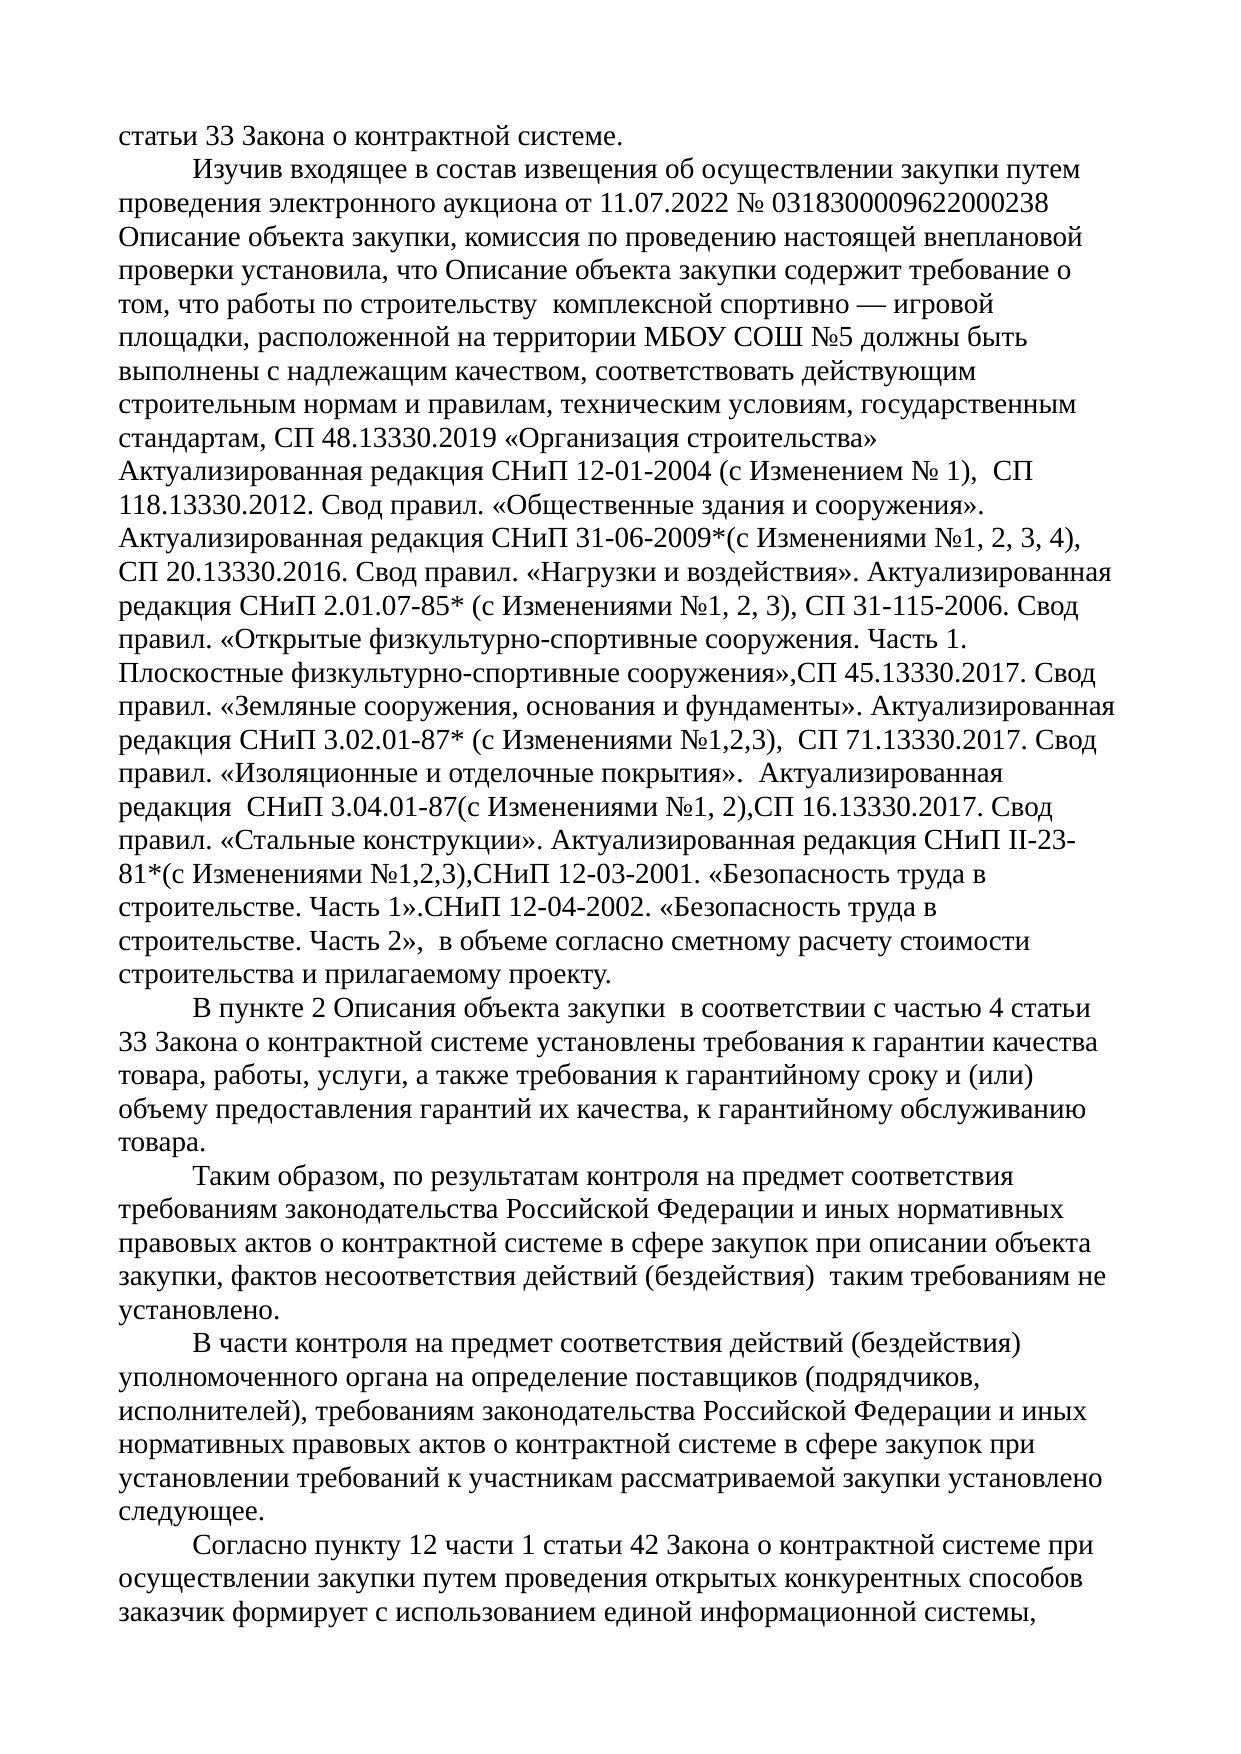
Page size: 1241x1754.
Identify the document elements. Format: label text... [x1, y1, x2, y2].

text В части контроля на предмет соответствия действий (бездействия) уполномоченного органа на определение поставщиков (подрядчиков, исполнителей), требованиям законодательства Российской Федерации и иных нормативных правовых актов о контрактной системе в сфере закупок при установлении требований к участникам рассматриваемой закупки установлено следующее. [118, 1326, 1122, 1527]
text Таким образом, по результатам контроля на предмет соответствия требованиям законодательства Российской Федерации и иных нормативных правовых актов о контрактной системе в сфере закупок при описании объекта закупки, фактов несоответствия действий (бездействия) таким требованиям не установлено. [118, 1158, 1122, 1326]
text Изучив входящее в состав извещения об осуществлении закупки путем проведения электронного аукциона от 11.07.2022 № 0318300009622000238 Описание объекта закупки, комиссия по проведению настоящей внеплановой проверки установила, что Описание объекта закупки содержит требование о том, что работы по строительству комплексной спортивно — игровой площадки, расположенной на территории МБОУ СОШ №5 должны быть выполнены с надлежащим качеством, соответствовать действующим строительным нормам и правилам, техническим условиям, государственным стандартам, СП 48.13330.2019 «Организация строительства» Актуализированная редакция СНиП 12-01-2004 (с Изменением № 1), СП 118.13330.2012. Свод правил. «Общественные здания и сооружения». Актуализированная редакция СНиП 31-06-2009*(с Изменениями №1, 2, 3, 4), [118, 152, 1122, 554]
text Согласно пункту 12 части 1 статьи 42 Закона о контрактной системе при осуществлении закупки путем проведения открытых конкурентных способов заказчик формирует с использованием единой информационной системы, [118, 1527, 1122, 1627]
text статьи 33 Закона о контрактной системе. [118, 118, 1122, 152]
text В пункте 2 Описания объекта закупки в соответствии с частью 4 статьи 33 Закона о контрактной системе установлены требования к гарантии качества товара, работы, услуги, а также требования к гарантийному сроку и (или) объему предоставления гарантий их качества, к гарантийному обслуживанию товара. [118, 990, 1122, 1158]
text СП 20.13330.2016. Свод правил. «Нагрузки и воздействия». Актуализированная редакция СНиП 2.01.07-85* (с Изменениями №1, 2, 3), СП 31-115-2006. Свод правил. «Открытые физкультурно-спортивные сооружения. Часть 1. Плоскостные физкультурно-спортивные сооружения»,СП 45.13330.2017. Свод правил. «Земляные сооружения, основания и фундаменты». Актуализированная редакция СНиП 3.02.01-87* (с Изменениями №1,2,3), СП 71.13330.2017. Свод правил. «Изоляционные и отделочные покрытия». Актуализированная редакция СНиП 3.04.01-87(с Изменениями №1, 2),СП 16.13330.2017. Свод правил. «Стальные конструкции». Актуализированная редакция СНиП II-23-81*(с Изменениями №1,2,3),СНиП 12-03-2001. «Безопасность труда в строительстве. Часть 1».СНиП 12-04-2002. «Безопасность труда в строительстве. Часть 2», в объеме согласно сметному расчету стоимости строительства и прилагаемому проекту. [118, 554, 1122, 990]
